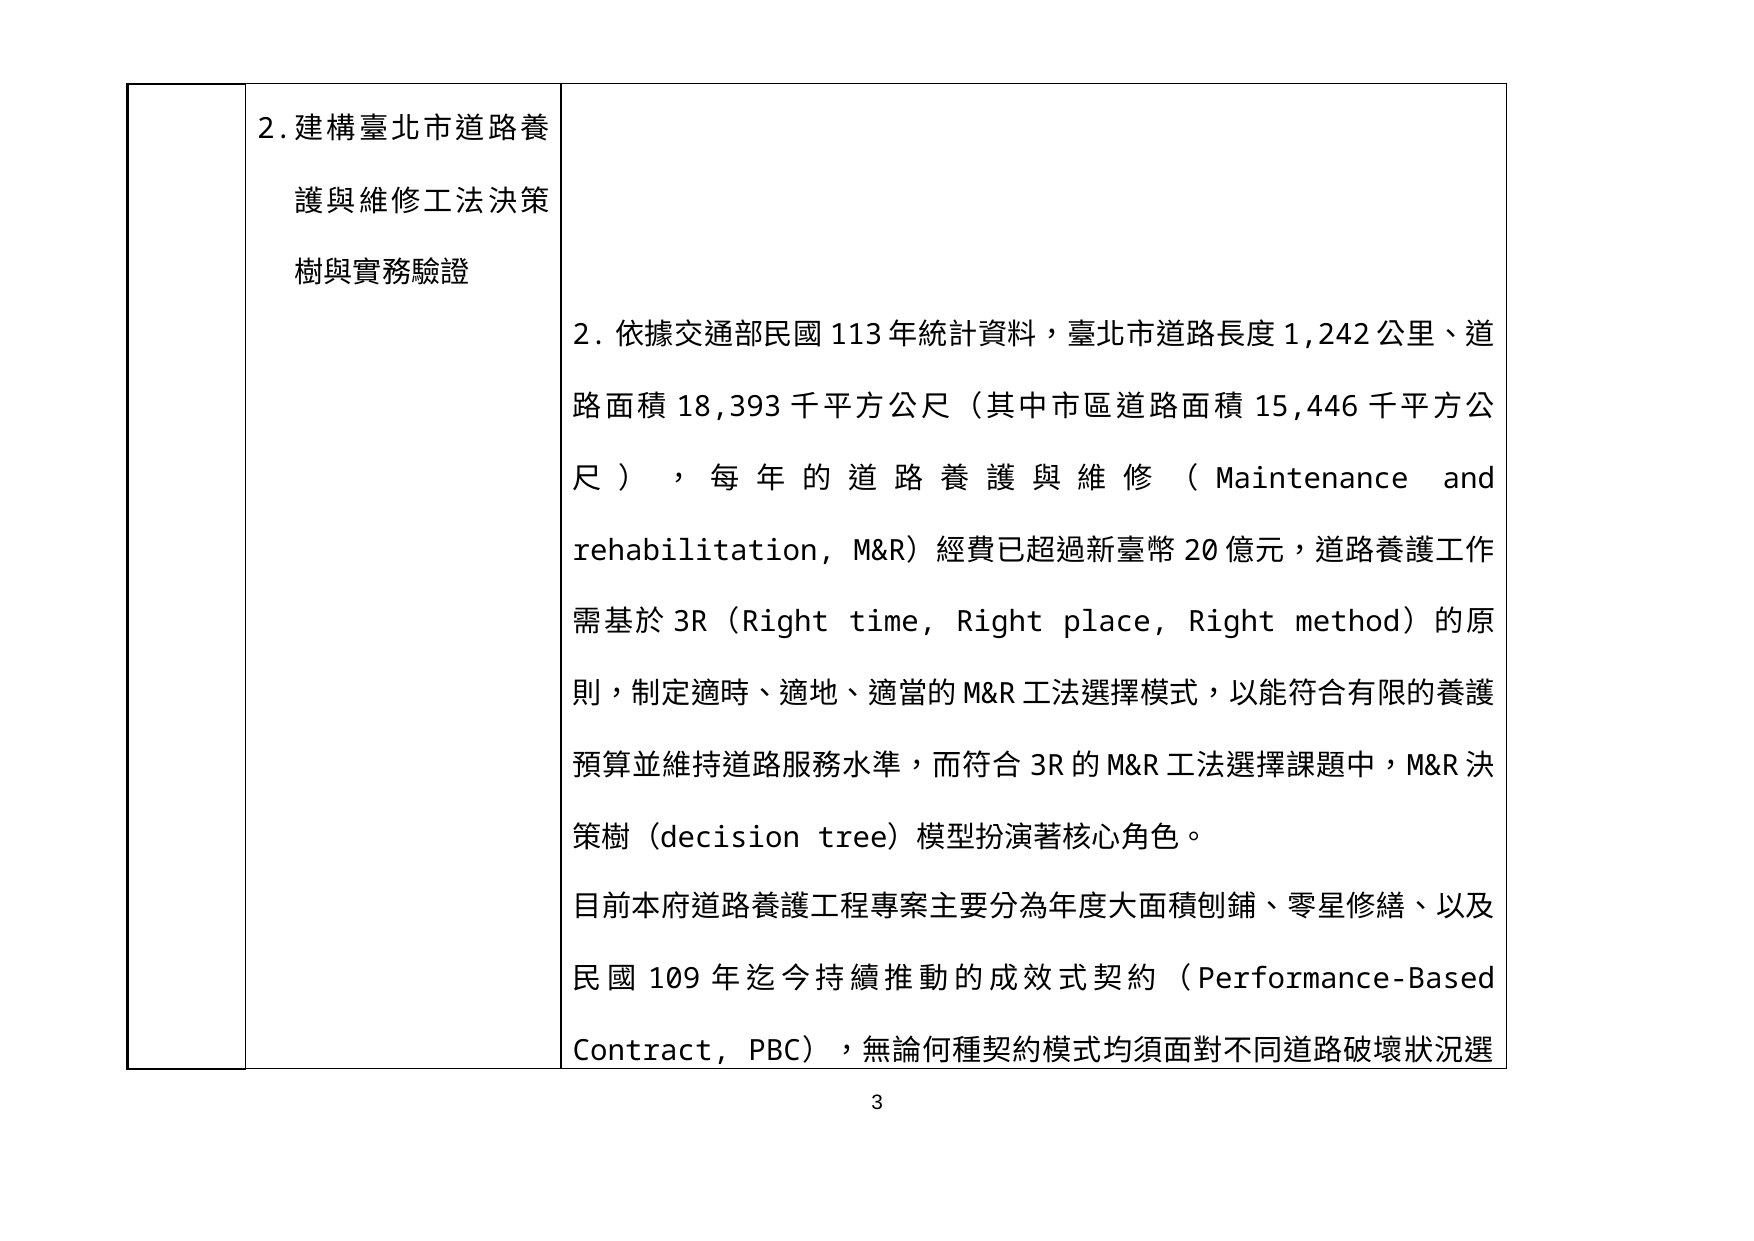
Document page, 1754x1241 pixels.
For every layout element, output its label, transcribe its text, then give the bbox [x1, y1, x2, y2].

table_cell 2. 依據交通部民國113年統計資料，臺北市道路長度1,242公里、道路面積18,393千平方公尺（其中市區道路面積15,446千平方公尺），每年的道路養護與維修（Maintenance and rehabilitation, M&R）經費已超過新臺幣20億元，道路養護工作需基於3R（Right time, Right place, Right method）的原則，制定適時、適地、適當的M&R工法選擇模式，以能符合有限的養護預算並維持道路服務水準，而符合3R的M&R工法選擇課題中，M&R決策樹（decision tree）模型扮演著核心角色。 目前本府道路養護工程專案主要分為年度大面積刨鋪、零星修繕、以及民國109年迄今持續推動的成效式契約（Performance-Based Contract, PBC），無論何種契約模式均須面對不同道路破壞狀況選 [562, 84, 1506, 1068]
table_cell [129, 85, 245, 1068]
table_cell 多管線互制行為與地面下陷風險整合分析研究及防災應用 建構臺北市道路養護與維修工法決策樹與實務驗證 工程施工安全監控或規劃機制研究 [246, 84, 560, 1068]
